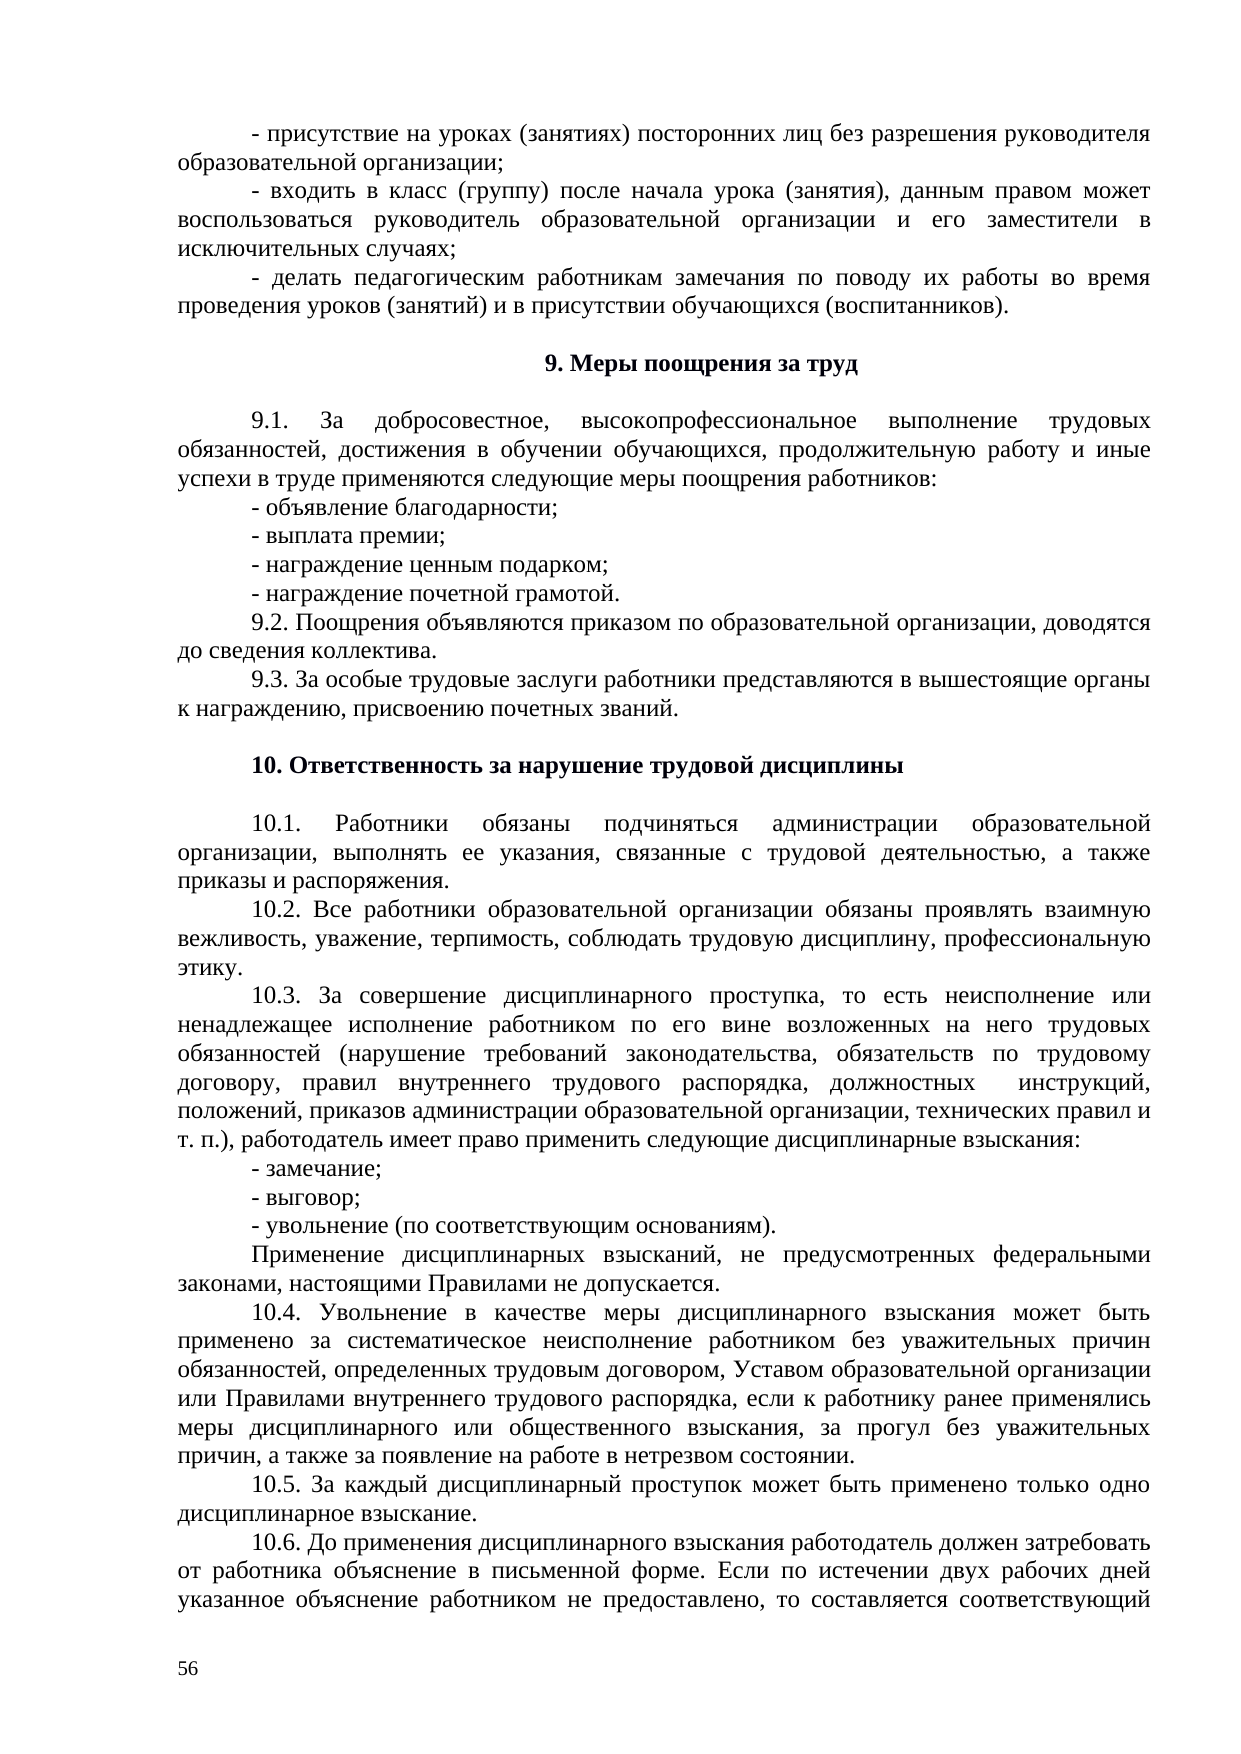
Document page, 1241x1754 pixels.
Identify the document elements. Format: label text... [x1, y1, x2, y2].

text - замечание; [177, 1153, 1152, 1182]
text - объявление благодарности; [177, 492, 1152, 521]
text - награждение ценным подарком; [177, 549, 1152, 578]
text - делать педагогическим работникам замечания по поводу их работы во время проведения уроков (занятий) и в присутствии обучающихся (воспитанников). [177, 262, 1152, 319]
text 9.2. Поощрения объявляются приказом по образовательной организации, доводятся до сведения коллектива. [177, 607, 1152, 664]
text - увольнение (по соответствующим основаниям). [177, 1211, 1152, 1239]
text - награждение почетной грамотой. [177, 578, 1152, 607]
text 10.5. За каждый дисциплинарный проступок может быть применено только одно дисциплинарное взыскание. [177, 1469, 1152, 1527]
text - выплата премии; [177, 521, 1152, 549]
text 10.6. До применения дисциплинарного взыскания работодатель должен затребовать от работника объяснение в письменной форме. Если по истечении двух рабочих дней указанное объяснение работником не предоставлено, то составляется соответствующий [177, 1527, 1152, 1613]
text - входить в класс (группу) после начала урока (занятия), данным правом может воспользоваться руководитель образовательной организации и его заместители в исключительных случаях; [177, 176, 1152, 262]
text 10.2. Все работники образовательной организации обязаны проявлять взаимную вежливость, уважение, терпимость, соблюдать трудовую дисциплину, профессиональную этику. [177, 894, 1152, 981]
subtitle 10. Ответственность за нарушение трудовой дисциплины [177, 751, 1152, 779]
text 9.3. За особые трудовые заслуги работники представляются в вышестоящие органы к награждению, присвоению почетных званий. [177, 664, 1152, 722]
text 9.1. За добросовестное, высокопрофессиональное выполнение трудовых обязанностей, достижения в обучении обучающихся, продолжительную работу и иные успехи в труде применяются следующие меры поощрения работников: [177, 406, 1152, 492]
text 10.1. Работники обязаны подчиняться администрации образовательной организации, выполнять ее указания, связанные с трудовой деятельностью, а также приказы и распоряжения. [177, 808, 1152, 894]
text - выговор; [177, 1182, 1152, 1211]
text 10.4. Увольнение в качестве меры дисциплинарного взыскания может быть применено за систематическое неисполнение работником без уважительных причин обязанностей, определенных трудовым договором, Уставом образовательной организации или Правилами внутреннего трудового распорядка, если к работнику ранее применялись меры дисциплинарного или общественного взыскания, за прогул без уважительных причин, а также за появление на работе в нетрезвом состоянии. [177, 1297, 1152, 1469]
text 10.3. За совершение дисциплинарного проступка, то есть неисполнение или ненадлежащее исполнение работником по его вине возложенных на него трудовых обязанностей (нарушение требований законодательства, обязательств по трудовому договору, правил внутреннего трудового распорядка, должностных инструкций, положений, приказов администрации образовательной организации, технических правил и т. п.), работодатель имеет право применить следующие дисциплинарные взыскания: [177, 981, 1152, 1153]
subtitle 9. Меры поощрения за труд [177, 348, 1152, 377]
text Применение дисциплинарных взысканий, не предусмотренных федеральными законами, настоящими Правилами не допускается. [177, 1239, 1152, 1297]
text - присутствие на уроках (занятиях) посторонних лиц без разрешения руководителя образовательной организации; [177, 118, 1152, 176]
